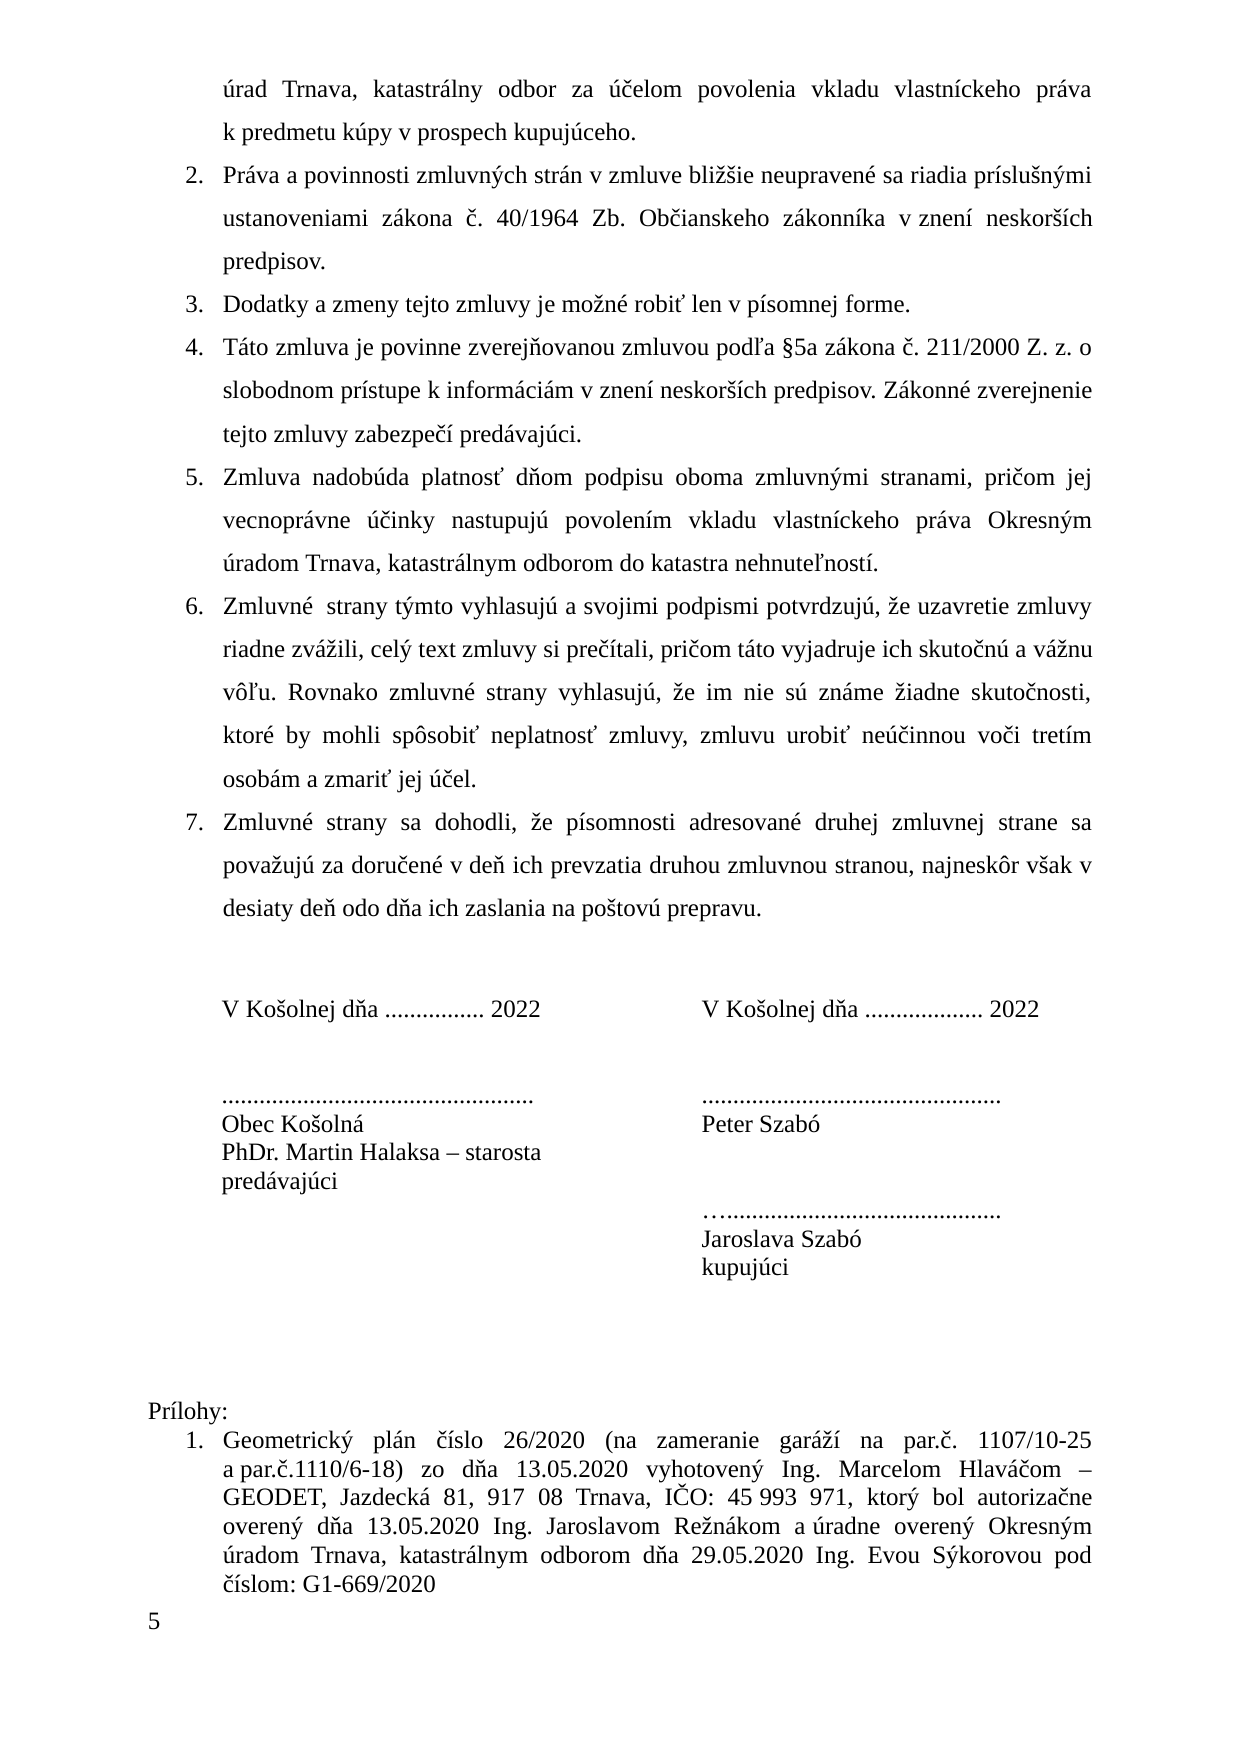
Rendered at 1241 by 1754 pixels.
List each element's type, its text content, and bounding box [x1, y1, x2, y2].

list Geometrický plán číslo 26/2020 (na zameranie garáží na par.č. 1107/10-25 a par.č.1110/6-18) zo dňa 13.05.2020 vyhotovený Ing. Marcelom Hlaváčom – GEODET, Jazdecká 81, 917 08 Trnava, IČO: 45 993 971, ktorý bol autorizačne overený dňa 13.05.2020 Ing. Jaroslavom Režnákom a úradne overený Okresným úradom Trnava, katastrálnym odborom dňa 29.05.2020 Ing. Evou Sýkorovou pod číslom: G1-669/2020 [185, 1425, 1093, 1597]
text kupujúci [185, 1252, 1093, 1281]
text …............................................ [185, 1195, 1093, 1224]
list Zmluva nadobúda platnosť dňom podpisu oboma zmluvnými stranami, pričom jej vecnoprávne účinky nastupujú povolením vkladu vlastníckeho práva Okresným úradom Trnava, katastrálnym odborom do katastra nehnuteľností. [185, 462, 1093, 577]
list Zmluvné strany sa dohodli, že písomnosti adresované druhej zmluvnej strane sa považujú za doručené v deň ich prevzatia druhou zmluvnou stranou, najneskôr však v desiaty deň odo dňa ich zaslania na poštovú prepravu. [185, 807, 1093, 922]
text Jaroslava Szabó [185, 1224, 1093, 1252]
list Dodatky a zmeny tejto zmluvy je možné robiť len v písomnej forme. [185, 289, 1093, 318]
text predávajúci [185, 1166, 1093, 1195]
text V Košolnej dňa ................ 2022 V Košolnej dňa ................... 2022 [185, 994, 1093, 1022]
list Táto zmluva je povinne zverejňovanou zmluvou podľa §5a zákona č. 211/2000 Z. z. o slobodnom prístupe k informáciám v znení neskorších predpisov. Zákonné zverejnenie tejto zmluvy zabezpečí predávajúci. [185, 332, 1093, 447]
text PhDr. Martin Halaksa – starosta [185, 1137, 1093, 1166]
list Zmluvné strany týmto vyhlasujú a svojimi podpismi potvrdzujú, že uzavretie zmluvy riadne zvážili, celý text zmluvy si prečítali, pričom táto vyjadruje ich skutočnú a vážnu vôľu. Rovnako zmluvné strany vyhlasujú, že im nie sú známe žiadne skutočnosti, ktoré by mohli spôsobiť neplatnosť zmluvy, zmluvu urobiť neúčinnou voči tretím osobám a zmariť jej účel. [185, 591, 1093, 792]
list Práva a povinnosti zmluvných strán v zmluve bližšie neupravené sa riadia príslušnými ustanoveniami zákona č. 40/1964 Zb. Občianskeho zákonníka v znení neskorších predpisov. [185, 160, 1093, 275]
list úrad Trnava, katastrálny odbor za účelom povolenia vkladu vlastníckeho práva k predmetu kúpy v prospech kupujúceho. [185, 74, 1093, 146]
text .................................................. ................................................ [185, 1080, 1093, 1109]
text Prílohy: [148, 1396, 1093, 1425]
text Obec Košolná Peter Szabó [185, 1109, 1093, 1137]
